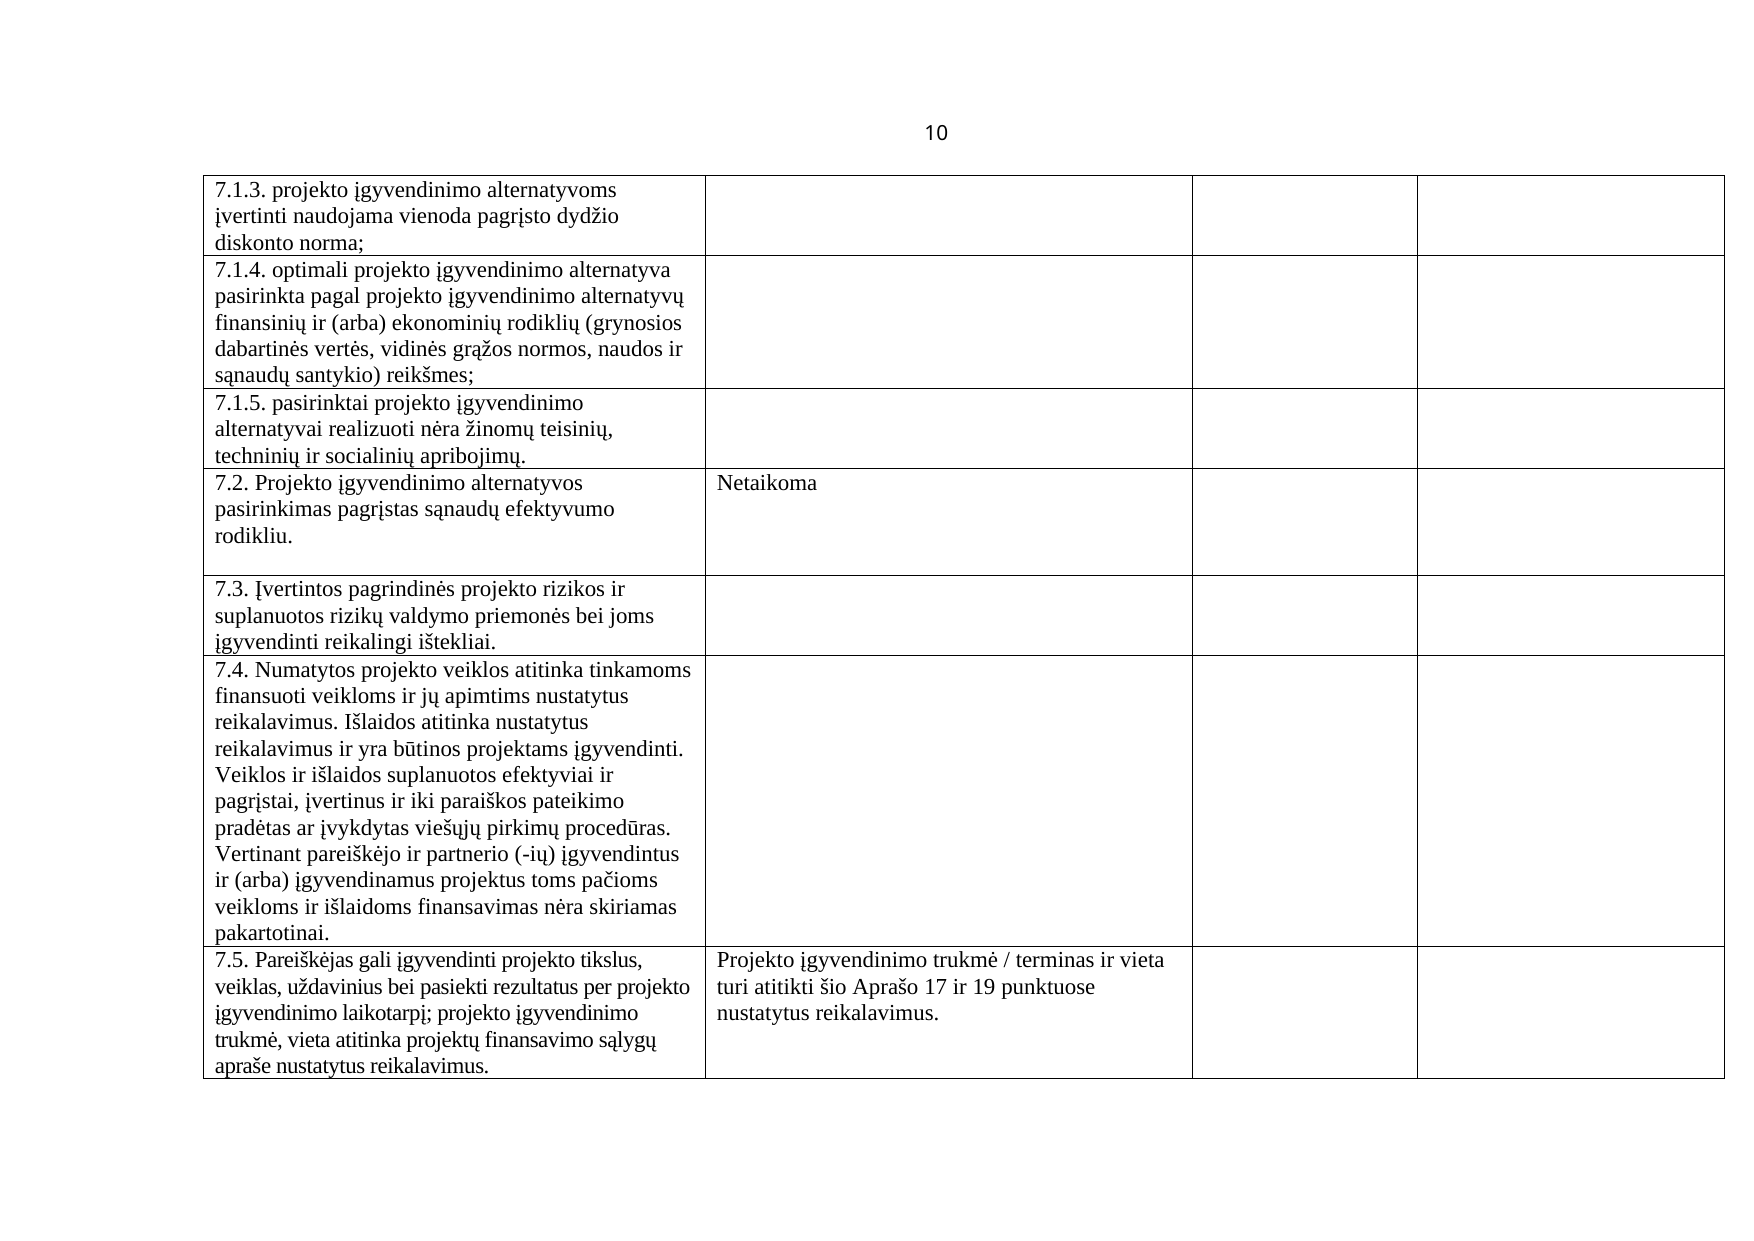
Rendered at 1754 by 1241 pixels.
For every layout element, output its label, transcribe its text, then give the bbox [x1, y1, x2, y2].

table_cell [1418, 947, 1724, 1078]
table_cell 7.2. Projekto įgyvendinimo alternatyvos pasirinkimas pagrįstas sąnaudų efektyvumo rodikliu. [204, 469, 705, 574]
table_cell Netaikoma [706, 469, 1192, 574]
table_cell [1193, 656, 1417, 946]
table_cell [1418, 176, 1724, 255]
table_cell [706, 256, 1192, 388]
table_cell [1193, 256, 1417, 388]
table_cell [1418, 656, 1724, 946]
table_cell [706, 389, 1192, 468]
table_cell Projekto įgyvendinimo trukmė / terminas ir vieta turi atitikti šio Aprašo 17 ir 19 punktuose nustatytus reikalavimus. [706, 947, 1192, 1078]
table_cell 7.4. Numatytos projekto veiklos atitinka tinkamoms finansuoti veikloms ir jų apimtims nustatytus reikalavimus. Išlaidos atitinka nustatytus reikalavimus ir yra būtinos projektams įgyvendinti. Veiklos ir išlaidos suplanuotos efektyviai ir pagrįstai, įvertinus ir iki paraiškos pateikimo pradėtas ar įvykdytas viešųjų pirkimų procedūras. Vertinant pareiškėjo ir partnerio (-ių) įgyvendintus ir (arba) įgyvendinamus projektus toms pačioms veikloms ir išlaidoms finansavimas nėra skiriamas pakartotinai. [204, 656, 705, 946]
table_cell [1193, 176, 1417, 255]
table_cell [706, 576, 1192, 654]
table_cell 7.3. Įvertintos pagrindinės projekto rizikos ir suplanuotos rizikų valdymo priemonės bei joms įgyvendinti reikalingi ištekliai. [204, 576, 705, 654]
table_cell [1418, 256, 1724, 388]
table_cell [1193, 947, 1417, 1078]
table_cell [1418, 576, 1724, 654]
table_cell [706, 176, 1192, 255]
table_cell [1193, 469, 1417, 574]
table_cell 7.1.3. projekto įgyvendinimo alternatyvoms įvertinti naudojama vienoda pagrįsto dydžio diskonto norma; [204, 176, 705, 255]
table_cell 7.5. Pareiškėjas gali įgyvendinti projekto tikslus, veiklas, uždavinius bei pasiekti rezultatus per projekto įgyvendinimo laikotarpį; projekto įgyvendinimo trukmė, vieta atitinka projektų finansavimo sąlygų apraše nustatytus reikalavimus. [204, 947, 705, 1078]
table_cell [1418, 389, 1724, 468]
table_cell [1418, 469, 1724, 574]
table_cell [1193, 389, 1417, 468]
table_cell [706, 656, 1192, 946]
table_cell [1193, 576, 1417, 654]
table_cell 7.1.4. optimali projekto įgyvendinimo alternatyva pasirinkta pagal projekto įgyvendinimo alternatyvų finansinių ir (arba) ekonominių rodiklių (grynosios dabartinės vertės, vidinės grąžos normos, naudos ir sąnaudų santykio) reikšmes; [204, 256, 705, 388]
table_cell 7.1.5. pasirinktai projekto įgyvendinimo alternatyvai realizuoti nėra žinomų teisinių, techninių ir socialinių apribojimų. [204, 389, 705, 468]
